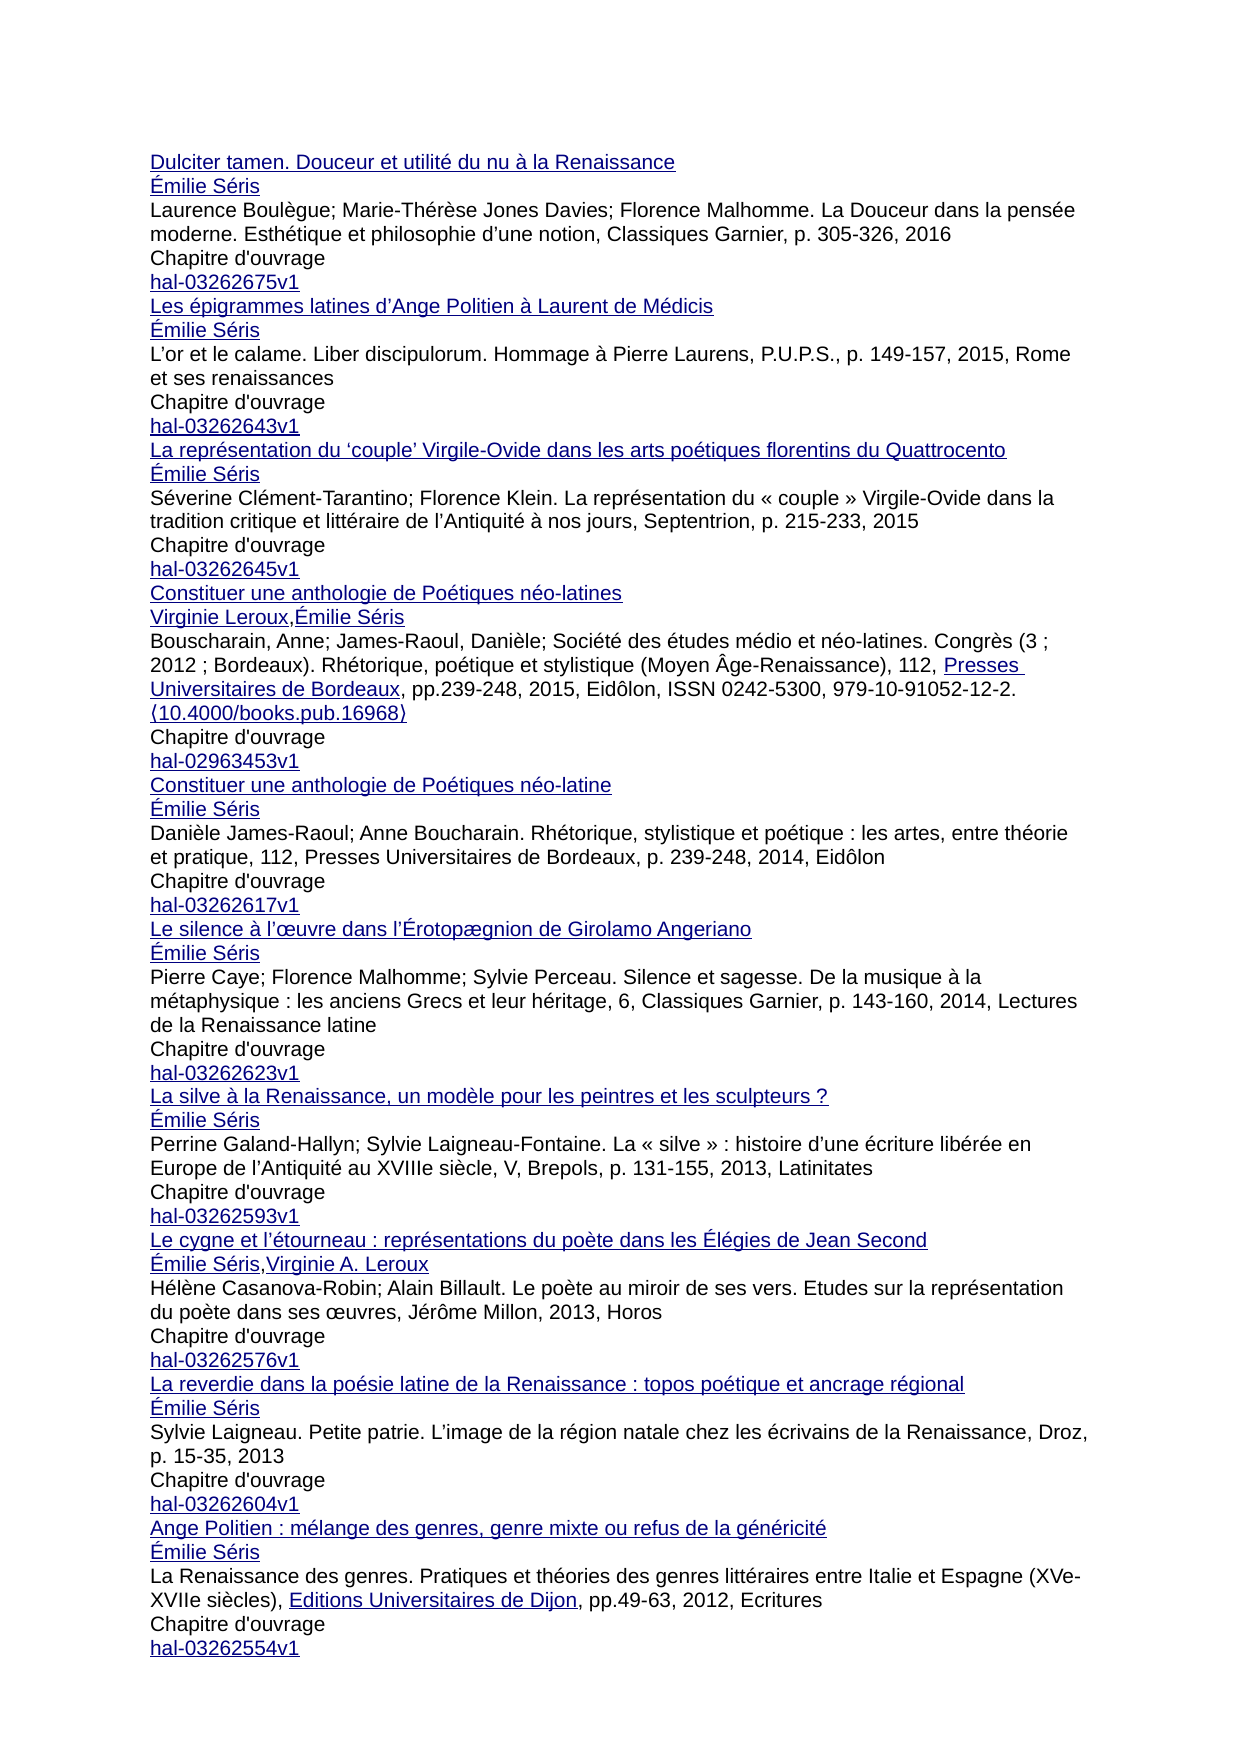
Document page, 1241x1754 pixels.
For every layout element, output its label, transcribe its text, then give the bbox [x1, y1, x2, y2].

table_cell La représentation du ‘couple’ Virgile-Ovide dans les arts poétiques florentins du Quattrocento Émilie Séris Séverine Clément-Tarantino; Florence Klein. La représentation du « couple » Virgile-Ovide dans la tradition critique et littéraire de l’Antiquité à nos jours, Septentrion, p. 215-233, 2015 Chapitre d'ouvrage hal-03262645v1 [150, 438, 1090, 581]
table_cell Ange Politien : mélange des genres, genre mixte ou refus de la généricité Émilie Séris La Renaissance des genres. Pratiques et théories des genres littéraires entre Italie et Espagne (XVe-XVIIe siècles), Editions Universitaires de Dijon, pp.49-63, 2012, Ecritures Chapitre d'ouvrage hal-03262554v1 [150, 1516, 1090, 1659]
table_cell Constituer une anthologie de Poétiques néo-latines Virginie Leroux,Émilie Séris Bouscharain, Anne; James-Raoul, Danièle; Société des études médio et néo-latines. Congrès (3 ; 2012 ; Bordeaux). Rhétorique, poétique et stylistique (Moyen Âge-Renaissance), 112, Presses Universitaires de Bordeaux, pp.239-248, 2015, Eidôlon, ISSN 0242-5300, 979-10-91052-12-2. ⟨10.4000/books.pub.16968⟩ Chapitre d'ouvrage hal-02963453v1 [150, 581, 1090, 773]
table_cell La reverdie dans la poésie latine de la Renaissance : topos poétique et ancrage régional Émilie Séris Sylvie Laigneau. Petite patrie. L’image de la région natale chez les écrivains de la Renaissance, Droz, p. 15-35, 2013 Chapitre d'ouvrage hal-03262604v1 [150, 1372, 1090, 1516]
table_cell Les épigrammes latines d’Ange Politien à Laurent de Médicis Émilie Séris L’or et le calame. Liber discipulorum. Hommage à Pierre Laurens, P.U.P.S., p. 149-157, 2015, Rome et ses renaissances Chapitre d'ouvrage hal-03262643v1 [150, 294, 1090, 437]
table_cell Dulciter tamen. Douceur et utilité du nu à la Renaissance Émilie Séris Laurence Boulègue; Marie-Thérèse Jones Davies; Florence Malhomme. La Douceur dans la pensée moderne. Esthétique et philosophie d’une notion, Classiques Garnier, p. 305-326, 2016 Chapitre d'ouvrage hal-03262675v1 [150, 150, 1090, 294]
table_cell La silve à la Renaissance, un modèle pour les peintres et les sculpteurs ? Émilie Séris Perrine Galand-Hallyn; Sylvie Laigneau-Fontaine. La « silve » : histoire d’une écriture libérée en Europe de l’Antiquité au XVIIIe siècle, V, Brepols, p. 131-155, 2013, Latinitates Chapitre d'ouvrage hal-03262593v1 [150, 1084, 1090, 1228]
table_cell Constituer une anthologie de Poétiques néo-latine Émilie Séris Danièle James-Raoul; Anne Boucharain. Rhétorique, stylistique et poétique : les artes, entre théorie et pratique, 112, Presses Universitaires de Bordeaux, p. 239-248, 2014, Eidôlon Chapitre d'ouvrage hal-03262617v1 [150, 773, 1090, 917]
table_cell Le cygne et l’étourneau : représentations du poète dans les Élégies de Jean Second Émilie Séris,Virginie A. Leroux Hélène Casanova-Robin; Alain Billault. Le poète au miroir de ses vers. Etudes sur la représentation du poète dans ses œuvres, Jérôme Millon, 2013, Horos Chapitre d'ouvrage hal-03262576v1 [150, 1228, 1090, 1372]
table_cell Le silence à l’œuvre dans l’Érotopægnion de Girolamo Angeriano Émilie Séris Pierre Caye; Florence Malhomme; Sylvie Perceau. Silence et sagesse. De la musique à la métaphysique : les anciens Grecs et leur héritage, 6, Classiques Garnier, p. 143-160, 2014, Lectures de la Renaissance latine Chapitre d'ouvrage hal-03262623v1 [150, 917, 1090, 1084]
